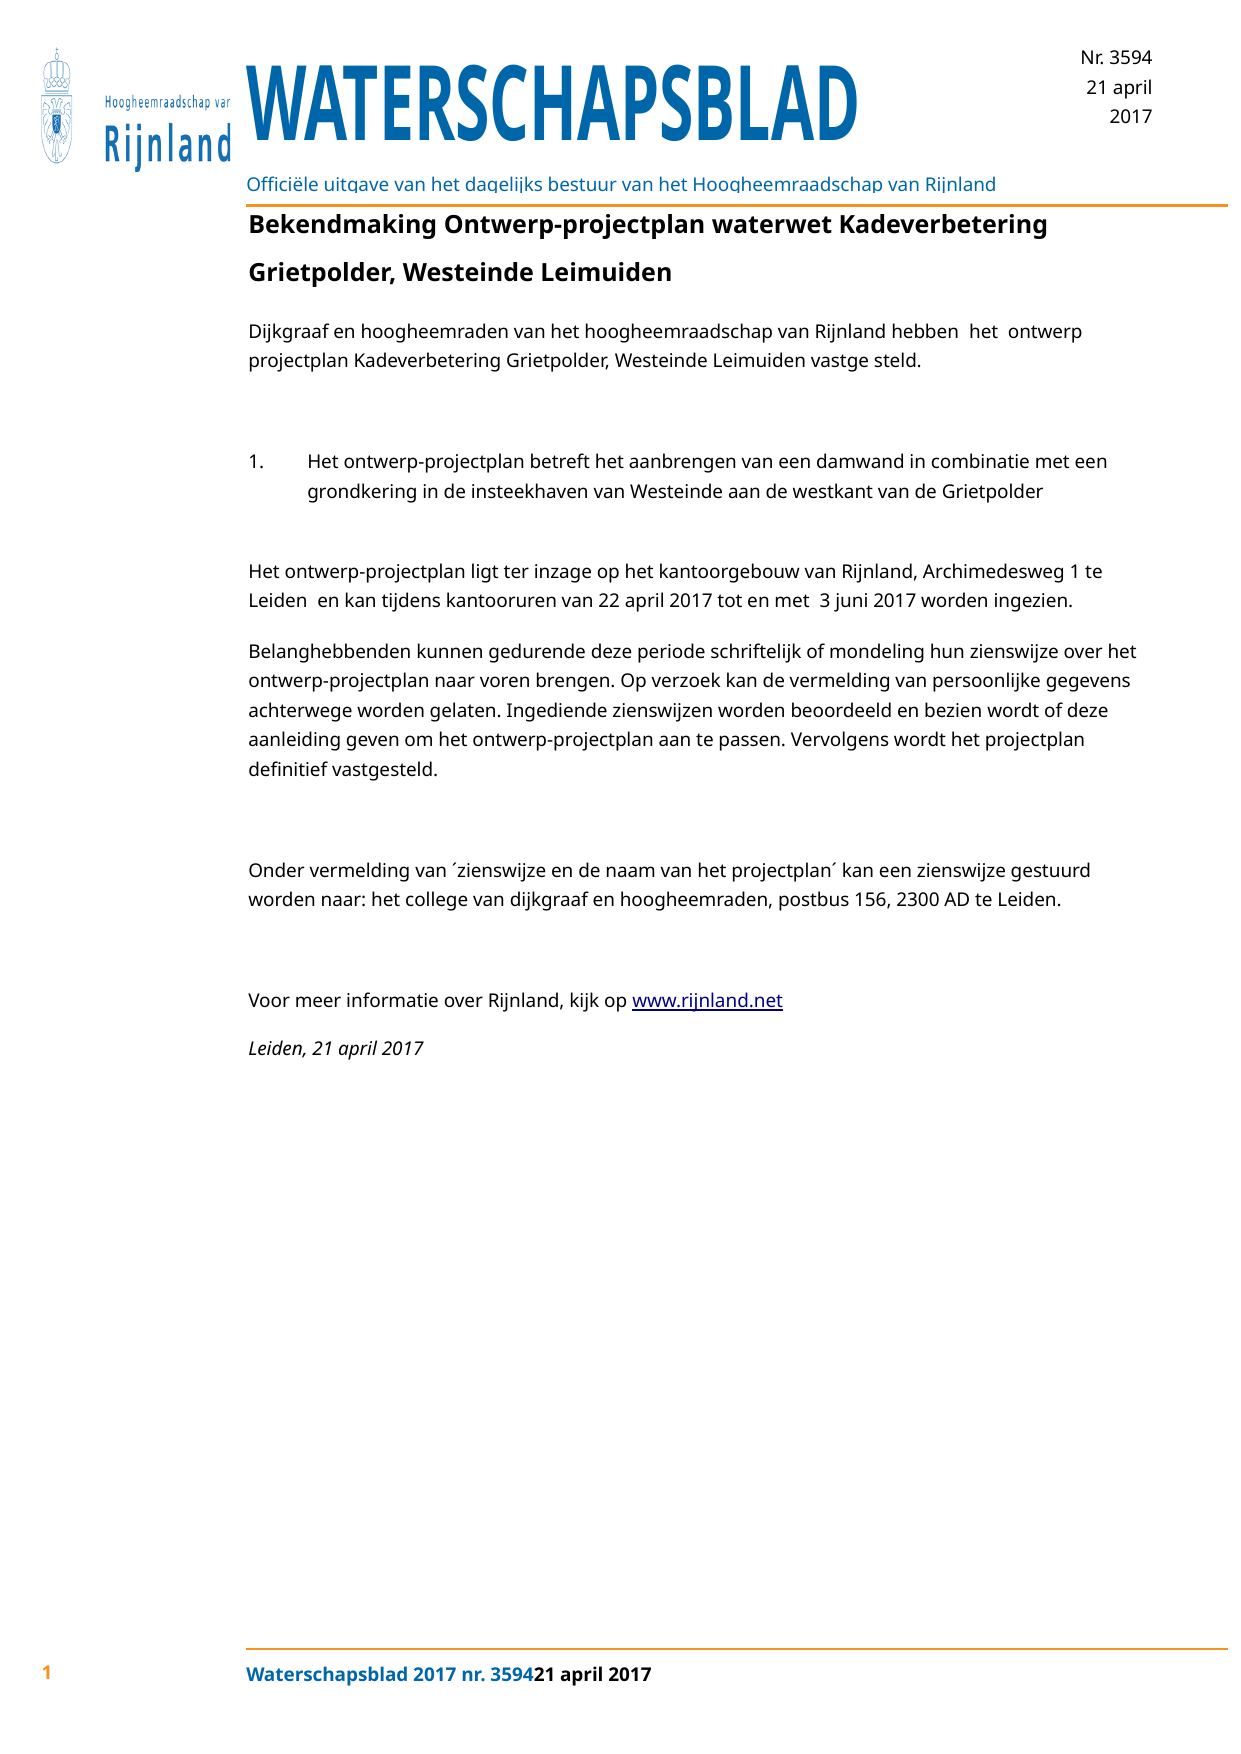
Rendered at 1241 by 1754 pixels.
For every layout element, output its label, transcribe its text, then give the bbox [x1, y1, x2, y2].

text Onder vermelding van ´zienswijze en de naam van het projectplan´ kan een zienswijze gestuurd worden naar: het college van dijkgraaf en hoogheemraden, postbus 156, 2300 AD te Leiden. [248, 857, 1152, 912]
text Dijkgraaf en hoogheemraden van het hoogheemraadschap van Rijnland hebben het ontwerp projectplan Kadeverbetering Grietpolder, Westeinde Leimuiden vastge steld. [248, 318, 1152, 373]
text Het ontwerp-projectplan ligt ter inzage op het kantoorgebouw van Rijnland, Archimedesweg 1 te Leiden en kan tijdens kantooruren van 22 april 2017 tot en met 3 juni 2017 worden ingezien. [248, 558, 1152, 613]
text Bekendmaking Ontwerp-projectplan waterwet Kadeverbetering Grietpolder, Westeinde Leimuiden [248, 207, 1152, 288]
text Leiden, 21 april 2017 [248, 1035, 1152, 1061]
picture [41, 47, 231, 172]
list Het ontwerp-projectplan betreft het aanbrengen van een damwand in combinatie met een grondkering in de insteekhaven van Westeinde aan de westkant van de Grietpolder [248, 448, 1152, 504]
text Belanghebbenden kunnen gedurende deze periode schriftelijk of mondeling hun zienswijze over het ontwerp-projectplan naar voren brengen. Op verzoek kan de vermelding van persoonlijke gegevens achterwege worden gelaten. Ingediende zienswijzen worden beoordeeld en bezien wordt of deze aanleiding geven om het ontwerp-projectplan aan te passen. Vervolgens wordt het projectplan definitief vastgesteld. [248, 638, 1152, 782]
text Voor meer informatie over Rijnland, kijk op www.rijnland.net [248, 987, 1152, 1013]
